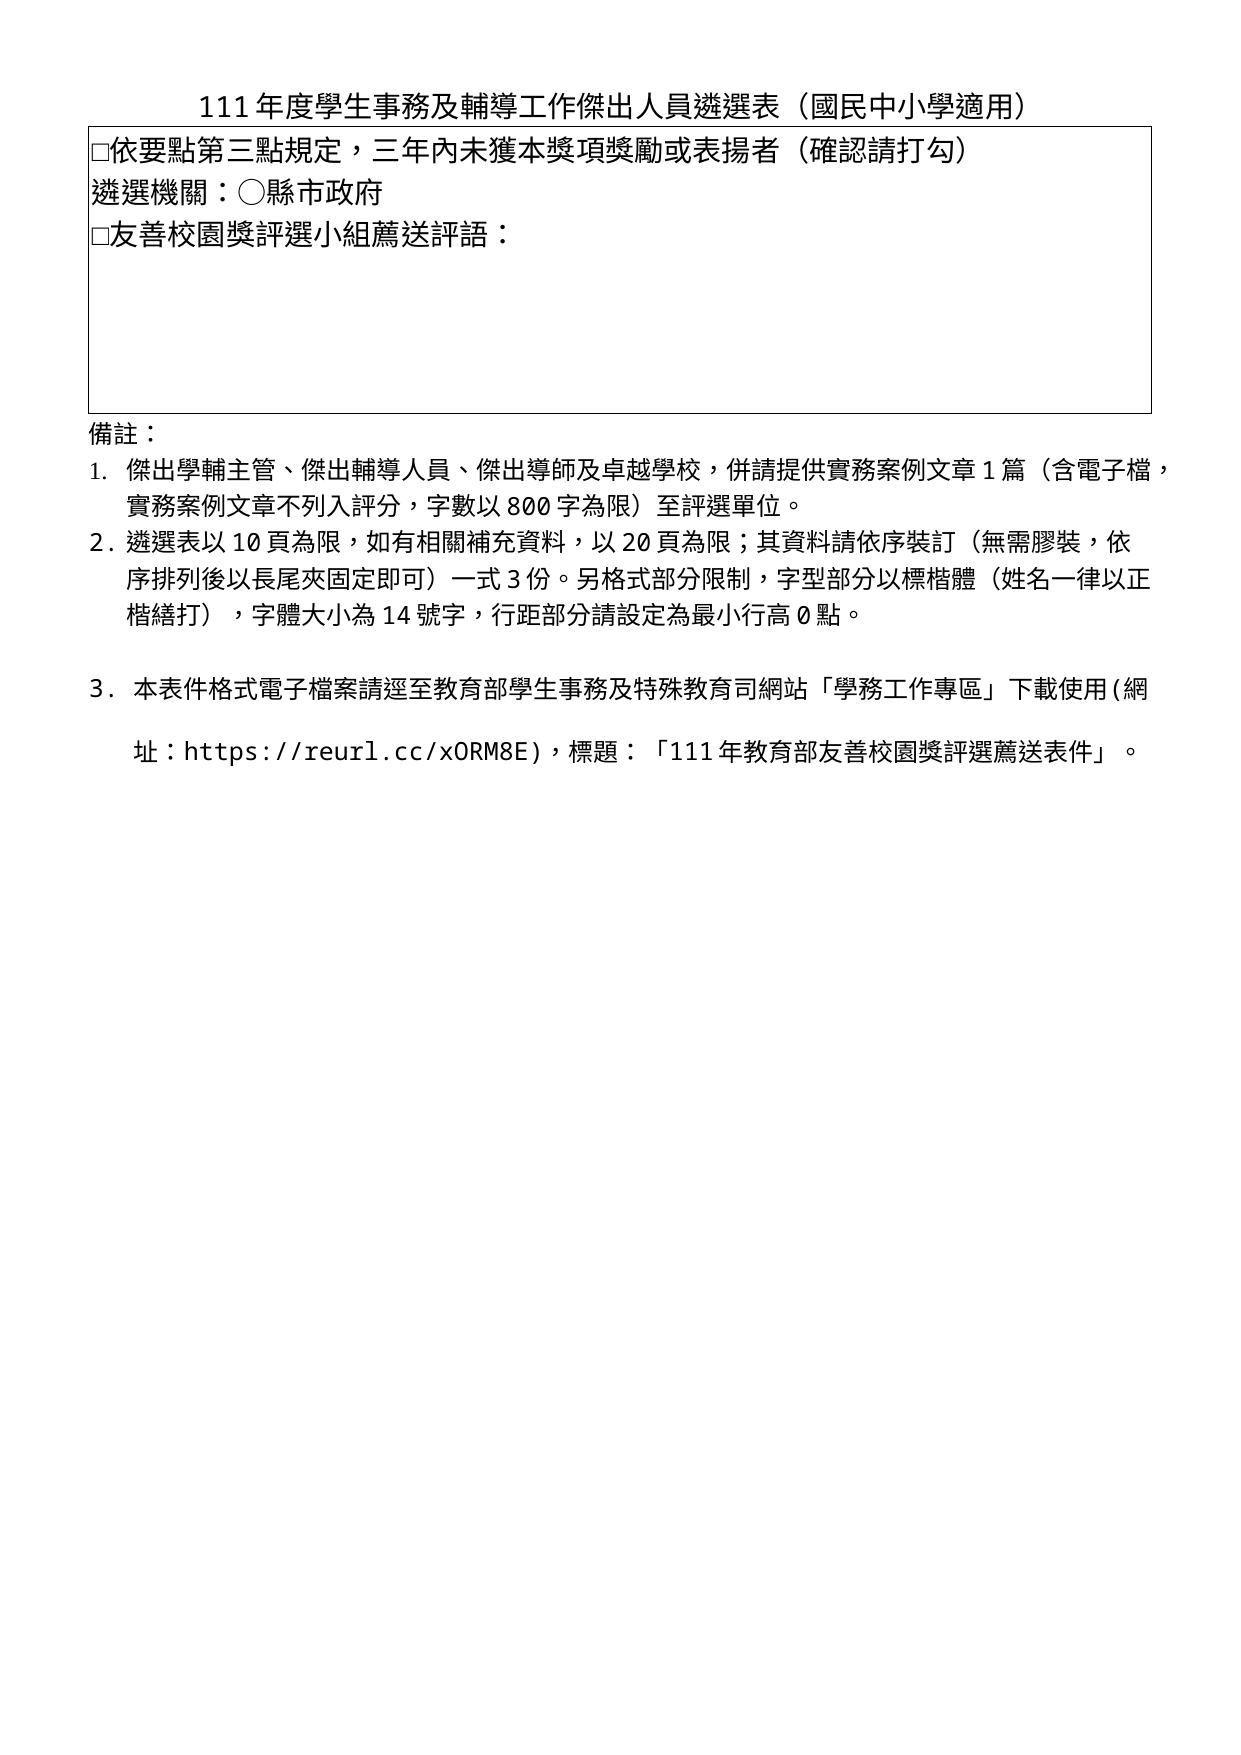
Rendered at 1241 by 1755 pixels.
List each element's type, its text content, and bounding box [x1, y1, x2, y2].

text 備註： [89, 414, 1152, 450]
text 址：https://reurl.cc/xORM8E)，標題：「111年教育部友善校園獎評選薦送表件」。 [89, 709, 1152, 771]
table_header 111年度學生事務及輔導工作傑出人員遴選表（國民中小學適用） [89, 84, 1152, 126]
text 3. 本表件格式電子檔案請逕至教育部學生事務及特殊教育司網站「學務工作專區」下載使用(網 [89, 646, 1152, 709]
table_cell □依要點第三點規定，三年內未獲本獎項獎勵或表揚者（確認請打勾） 遴選機關：○縣市政府 □友善校園獎評選小組薦送評語： [89, 127, 1151, 413]
list 傑出學輔主管、傑出輔導人員、傑出導師及卓越學校，併請提供實務案例文章1篇（含電子檔，實務案例文章不列入評分，字數以800字為限）至評選單位。 [89, 450, 1152, 523]
list 遴選表以10頁為限，如有相關補充資料，以20頁為限；其資料請依序裝訂（無需膠裝，依序排列後以長尾夾固定即可）一式3份。另格式部分限制，字型部分以標楷體（姓名一律以正楷繕打），字體大小為14號字，行距部分請設定為最小行高0點。 [89, 523, 1152, 632]
